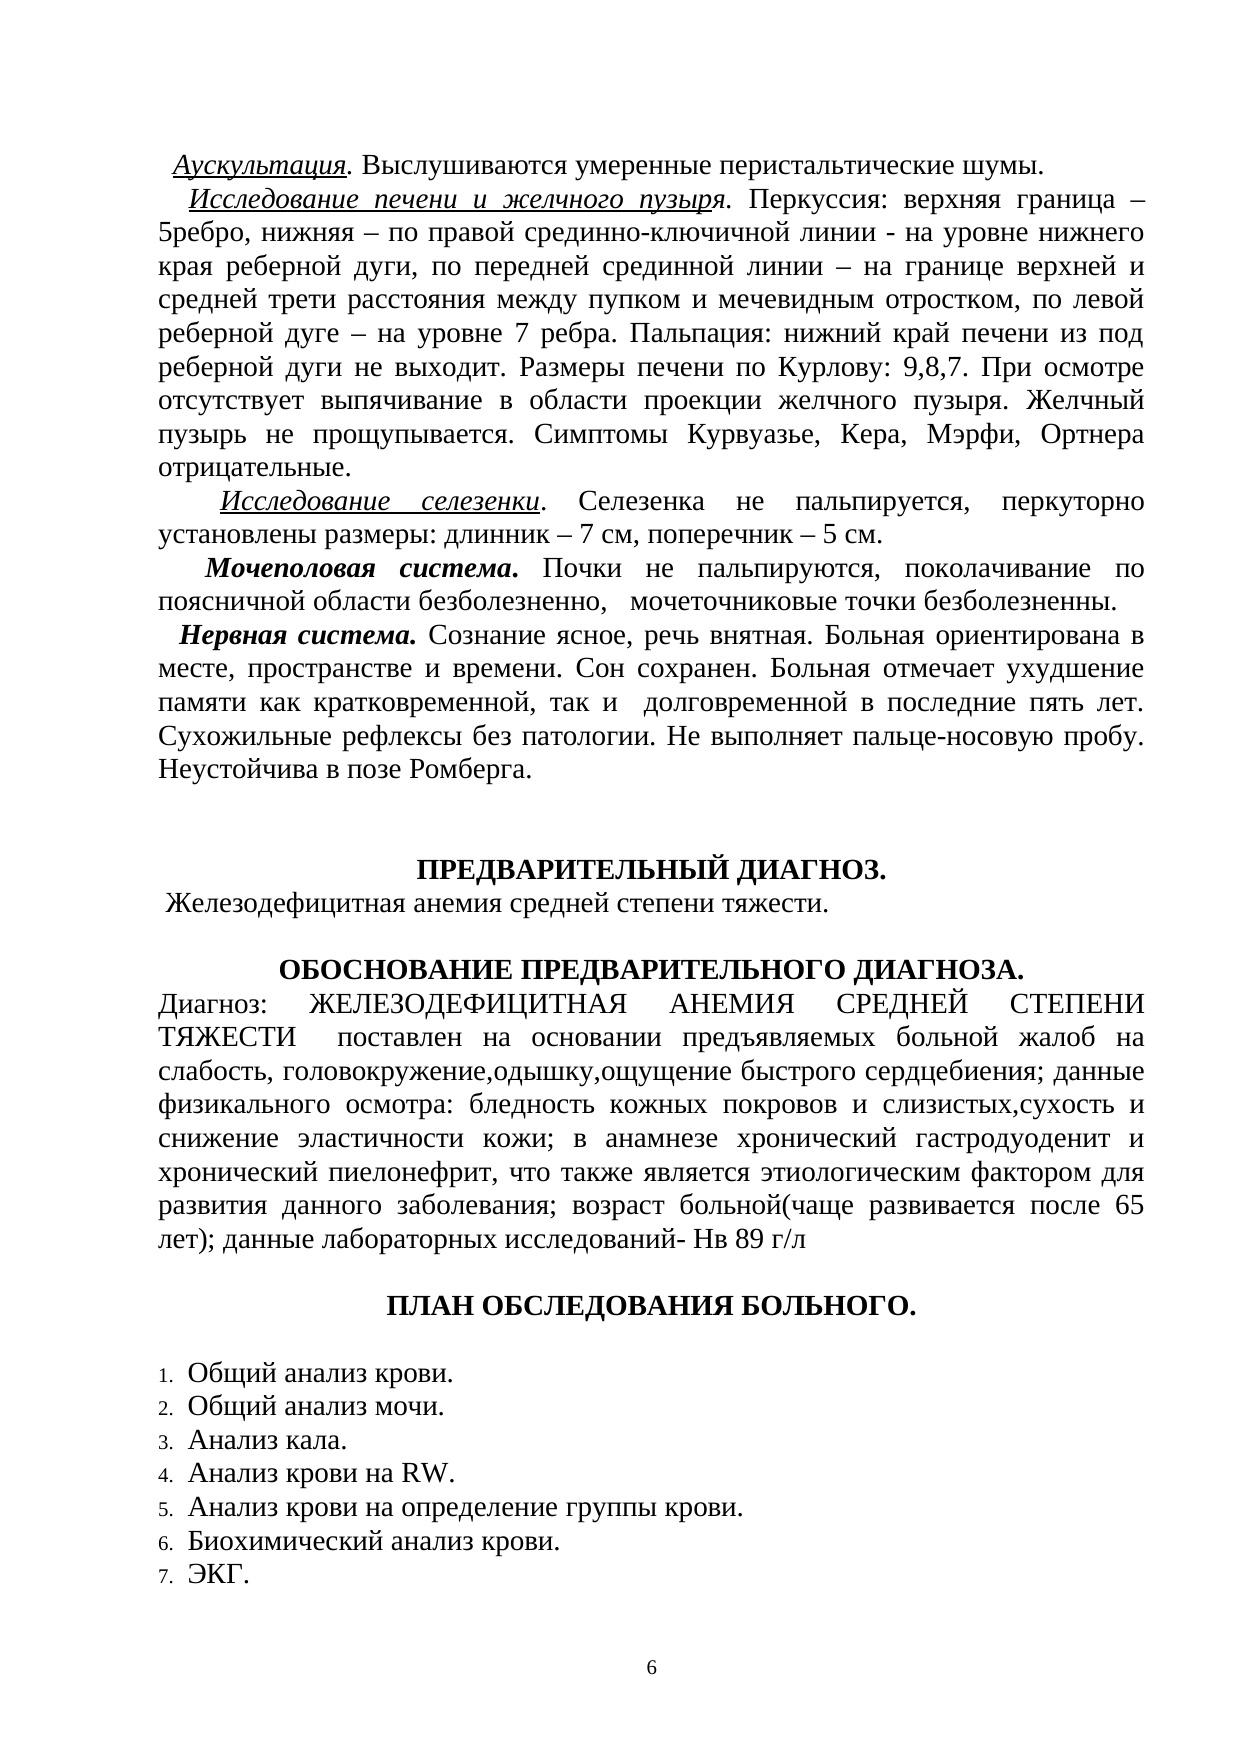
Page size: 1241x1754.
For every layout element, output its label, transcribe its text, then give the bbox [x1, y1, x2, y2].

list Анализ крови на RW. [158, 1456, 1145, 1489]
list Общий анализ мочи. [158, 1389, 1145, 1422]
text Диагноз: ЖЕЛЕЗОДЕФИЦИТНАЯ АНЕМИЯ СРЕДНЕЙ СТЕПЕНИ ТЯЖЕСТИ поставлен на основании предъявляемых больной жалоб на слабость, головокружение,одышку,ощущение быстрого сердцебиения; данные физикального осмотра: бледность кожных покровов и слизистых,сухость и снижение эластичности кожи; в анамнезе хронический гастродуоденит и хронический пиелонефрит, что также является этиологическим фактором для развития данного заболевания; возраст больной(чаще развивается после 65 лет); данные лабораторных исследований- Нв 89 г/л [158, 986, 1145, 1254]
text ОБОСНОВАНИЕ ПРЕДВАРИТЕЛЬНОГО ДИАГНОЗА. [158, 953, 1145, 986]
text Исследование печени и желчного пузыря. Перкуссия: верхняя граница – 5ребро, нижняя – по правой срединно-ключичной линии - на уровне нижнего края реберной дуги, по передней срединной линии – на границе верхней и средней трети расстояния между пупком и мечевидным отростком, по левой реберной дуге – на уровне 7 ребра. Пальпация: нижний край печени из под реберной дуги не выходит. Размеры печени по Курлову: 9,8,7. При осмотре отсутствует выпячивание в области проекции желчного пузыря. Желчный пузырь не прощупывается. Симптомы Курвуазье, Кера, Мэрфи, Ортнера отрицательные. [158, 181, 1145, 483]
list ЭКГ. [158, 1556, 1145, 1590]
text Железодефицитная анемия средней степени тяжести. [158, 886, 1145, 919]
text ПРЕДВАРИТЕЛЬНЫЙ ДИАГНОЗ. [158, 852, 1145, 886]
list Анализ крови на определение группы крови. [158, 1489, 1145, 1523]
text Нервная система. Сознание ясное, речь внятная. Больная ориентирована в месте, пространстве и времени. Сон сохранен. Больная отмечает ухудшение памяти как кратковременной, так и долговременной в последние пять лет. Сухожильные рефлексы без патологии. Не выполняет пальце-носовую пробу. Неустойчива в позе Ромберга. [158, 617, 1145, 785]
text ПЛАН ОБСЛЕДОВАНИЯ БОЛЬНОГО. [158, 1288, 1145, 1322]
list Общий анализ крови. [158, 1355, 1145, 1389]
list Биохимический анализ крови. [158, 1523, 1145, 1556]
text Аускультация. Выслушиваются умеренные перистальтические шумы. [158, 148, 1145, 181]
text Исследование селезенки. Селезенка не пальпируется, перкуторно установлены размеры: длинник – 7 см, поперечник – 5 см. [158, 483, 1145, 550]
list Анализ кала. [158, 1422, 1145, 1456]
text Мочеполовая система. Почки не пальпируются, поколачивание по поясничной области безболезненно, мочеточниковые точки безболезненны. [158, 550, 1145, 617]
